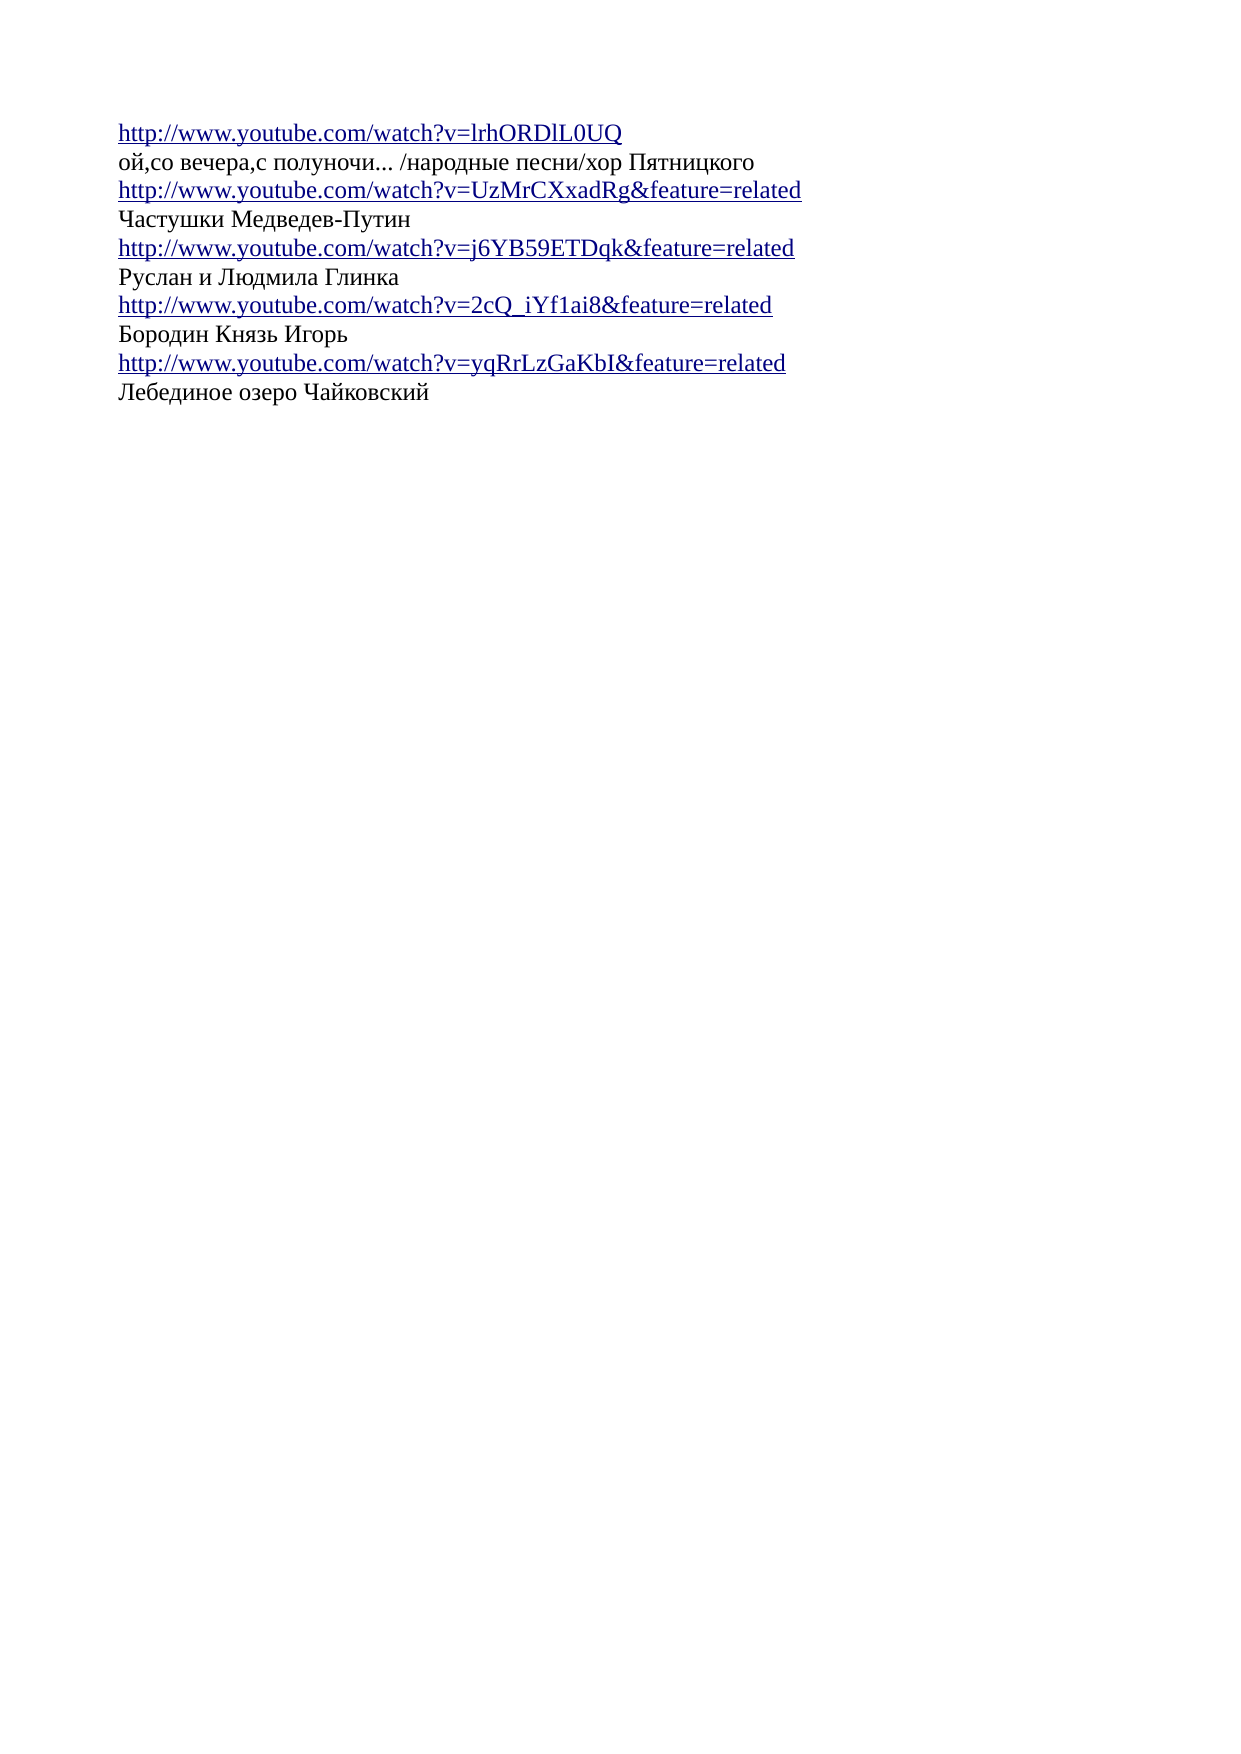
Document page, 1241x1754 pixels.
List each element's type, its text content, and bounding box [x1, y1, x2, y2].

text http://www.youtube.com/watch?v=yqRrLzGaKbI&feature=related [118, 348, 1122, 377]
text http://www.youtube.com/watch?v=j6YB59ETDqk&feature=related [118, 233, 1122, 262]
text ой,со вечера,с полуночи... /народные песни/хор Пятницкого [118, 147, 1122, 176]
text Частушки Медведев-Путин [118, 204, 1122, 233]
text http://www.youtube.com/watch?v=2cQ_iYf1ai8&feature=related [118, 291, 1122, 319]
text Бородин Князь Игорь [118, 319, 1122, 348]
text http://www.youtube.com/watch?v=lrhORDlL0UQ [118, 118, 1122, 147]
text Руслан и Людмила Глинка [118, 262, 1122, 291]
text Лебединое озеро Чайковский [118, 377, 1122, 406]
text http://www.youtube.com/watch?v=UzMrCXxadRg&feature=related [118, 176, 1122, 204]
